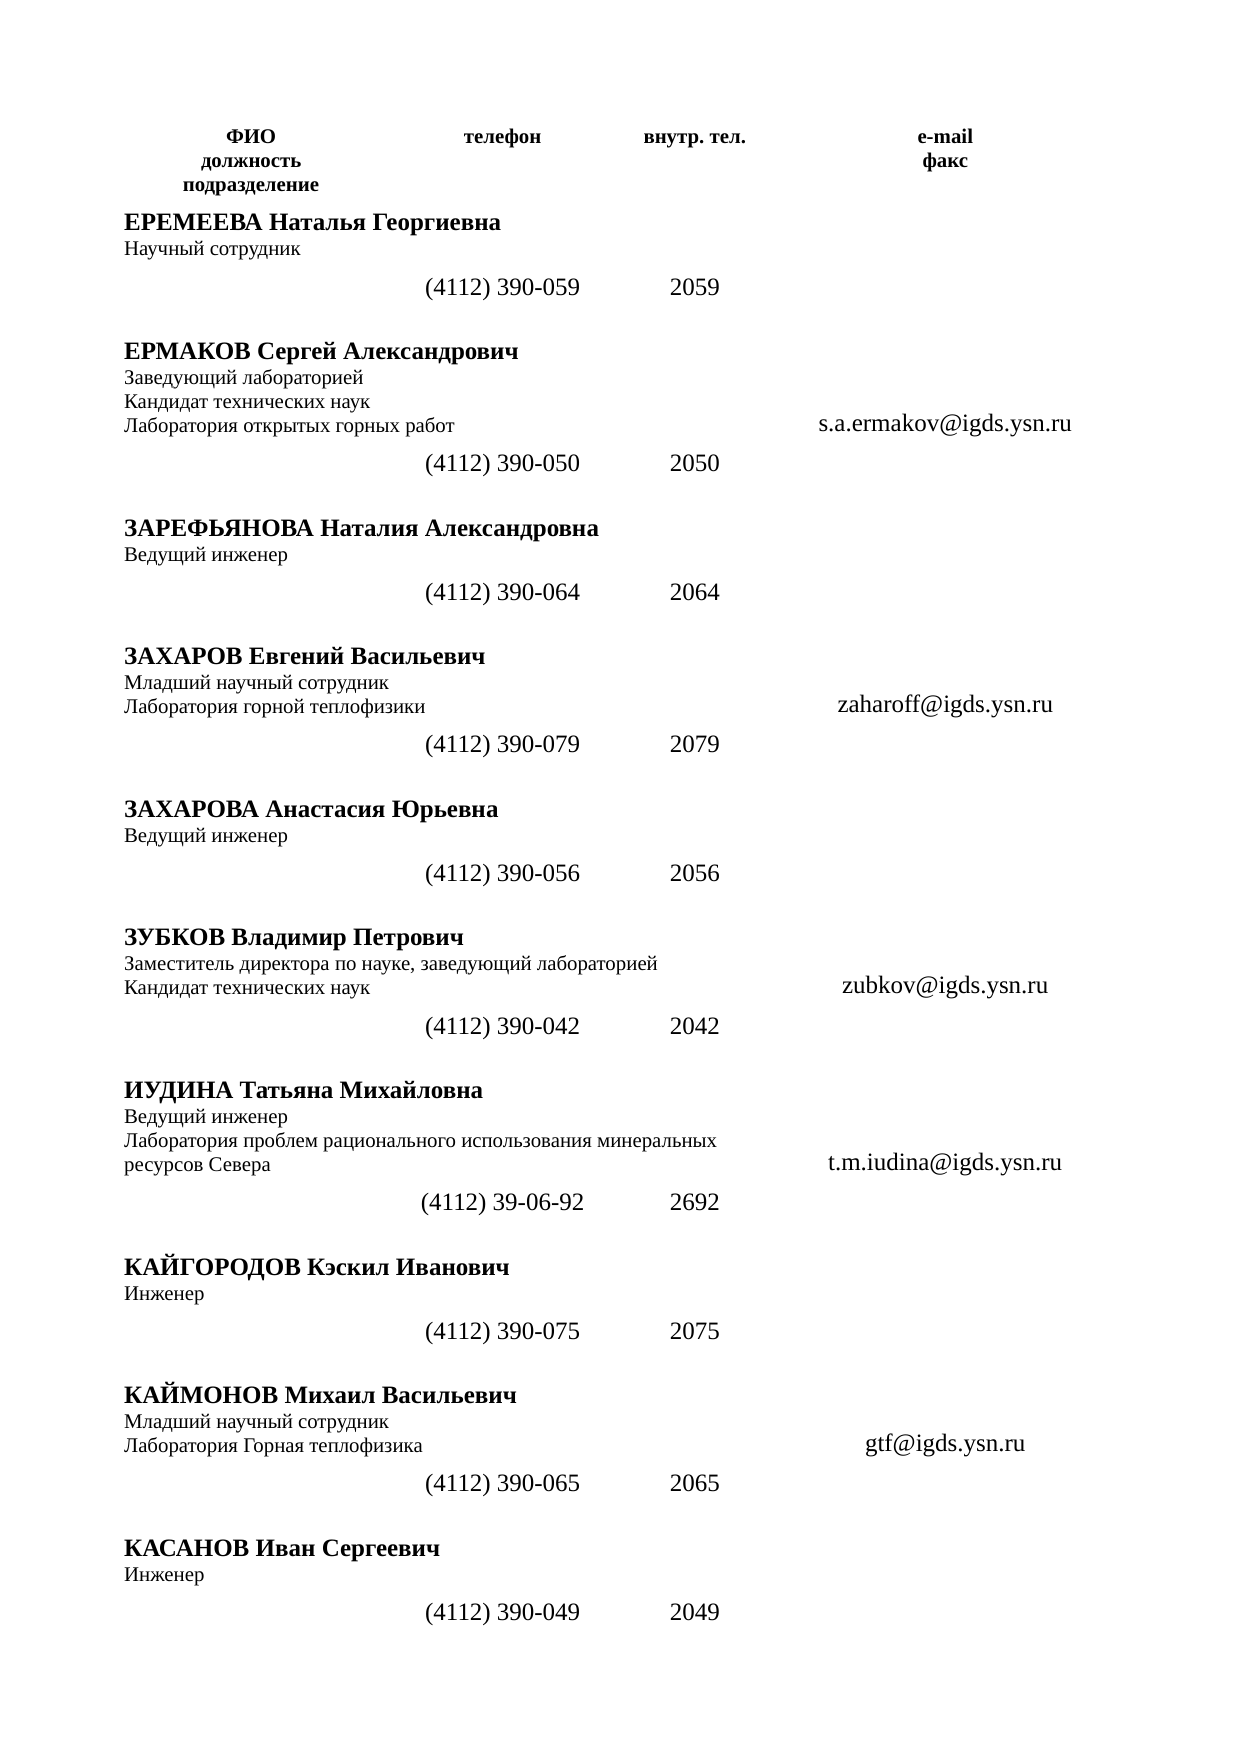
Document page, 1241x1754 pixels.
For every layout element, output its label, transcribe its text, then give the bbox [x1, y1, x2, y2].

table_cell (4112) 390-059 [384, 266, 621, 306]
table_cell ЗАХАРОВА Анастасия Юрьевна Ведущий инженер [118, 764, 768, 852]
table_header e-mail факс [768, 118, 1122, 202]
table_cell [768, 483, 1122, 571]
table_cell КАСАНОВ Иван Сергеевич Инженер [118, 1503, 768, 1591]
table_cell [118, 1310, 384, 1350]
table_cell 2049 [621, 1591, 768, 1632]
table_cell [768, 1591, 1122, 1632]
table_cell 2079 [621, 724, 768, 764]
table_header внутр. тел. [621, 118, 768, 202]
table_cell ЕРМАКОВ Сергей Александрович Заведующий лабораторией Кандидат технических наук Лаборатория открытых горных работ [118, 306, 768, 443]
table_cell 2059 [621, 266, 768, 306]
table_cell ЕРЕМЕЕВА Наталья Георгиевна Научный сотрудник [118, 202, 768, 266]
table_cell 2075 [621, 1310, 768, 1350]
table_header телефон [384, 118, 621, 202]
table_cell [768, 1222, 1122, 1310]
table_cell (4112) 390-079 [384, 724, 621, 764]
table_cell [768, 1310, 1122, 1350]
table_cell t.m.iudina@igds.ysn.ru [768, 1045, 1122, 1182]
table_cell s.a.ermakov@igds.ysn.ru [768, 306, 1122, 443]
table_cell [768, 1005, 1122, 1045]
table_cell [118, 1463, 384, 1503]
table_cell [118, 853, 384, 893]
table_cell [768, 764, 1122, 852]
table_cell (4112) 390-050 [384, 443, 621, 483]
table_cell [768, 266, 1122, 306]
table_cell (4112) 390-049 [384, 1591, 621, 1632]
table_cell [768, 724, 1122, 764]
table_cell КАЙГОРОДОВ Кэскил Иванович Инженер [118, 1222, 768, 1310]
table_cell (4112) 390-042 [384, 1005, 621, 1045]
table_cell [768, 202, 1122, 266]
table_cell [768, 1182, 1122, 1222]
table_cell zubkov@igds.ysn.ru [768, 893, 1122, 1005]
table_cell ИУДИНА Татьяна Михайловна Ведущий инженер Лаборатория проблем рационального использования минеральных ресурсов Севера [118, 1045, 768, 1182]
table_cell [118, 571, 384, 611]
table_cell (4112) 390-065 [384, 1463, 621, 1503]
table_cell ЗАХАРОВ Евгений Васильевич Младший научный сотрудник Лаборатория горной теплофизики [118, 611, 768, 724]
table_cell (4112) 390-056 [384, 853, 621, 893]
table_header ФИО должность подразделение [118, 118, 384, 202]
table_cell [118, 1182, 384, 1222]
table_cell (4112) 390-064 [384, 571, 621, 611]
table_cell zaharoff@igds.ysn.ru [768, 611, 1122, 724]
table_cell [118, 1005, 384, 1045]
table_cell gtf@igds.ysn.ru [768, 1350, 1122, 1463]
table_cell [768, 1463, 1122, 1503]
table_cell 2050 [621, 443, 768, 483]
table_cell 2692 [621, 1182, 768, 1222]
table_cell [768, 571, 1122, 611]
table_cell (4112) 39-06-92 [384, 1182, 621, 1222]
table_cell 2065 [621, 1463, 768, 1503]
table_cell [118, 724, 384, 764]
table_cell ЗУБКОВ Владимир Петрович Заместитель директора по науке, заведующий лабораторией Кандидат технических наук [118, 893, 768, 1005]
table_cell ЗАРЕФЬЯНОВА Наталия Александровна Ведущий инженер [118, 483, 768, 571]
table_cell [118, 1591, 384, 1632]
table_cell 2042 [621, 1005, 768, 1045]
table_cell 2056 [621, 853, 768, 893]
table_cell КАЙМОНОВ Михаил Васильевич Младший научный сотрудник Лаборатория Горная теплофизика [118, 1350, 768, 1463]
table_cell (4112) 390-075 [384, 1310, 621, 1350]
table_cell [768, 853, 1122, 893]
table_cell [118, 266, 384, 306]
table_cell 2064 [621, 571, 768, 611]
table_cell [118, 443, 384, 483]
table_cell [768, 1503, 1122, 1591]
table_cell [768, 443, 1122, 483]
